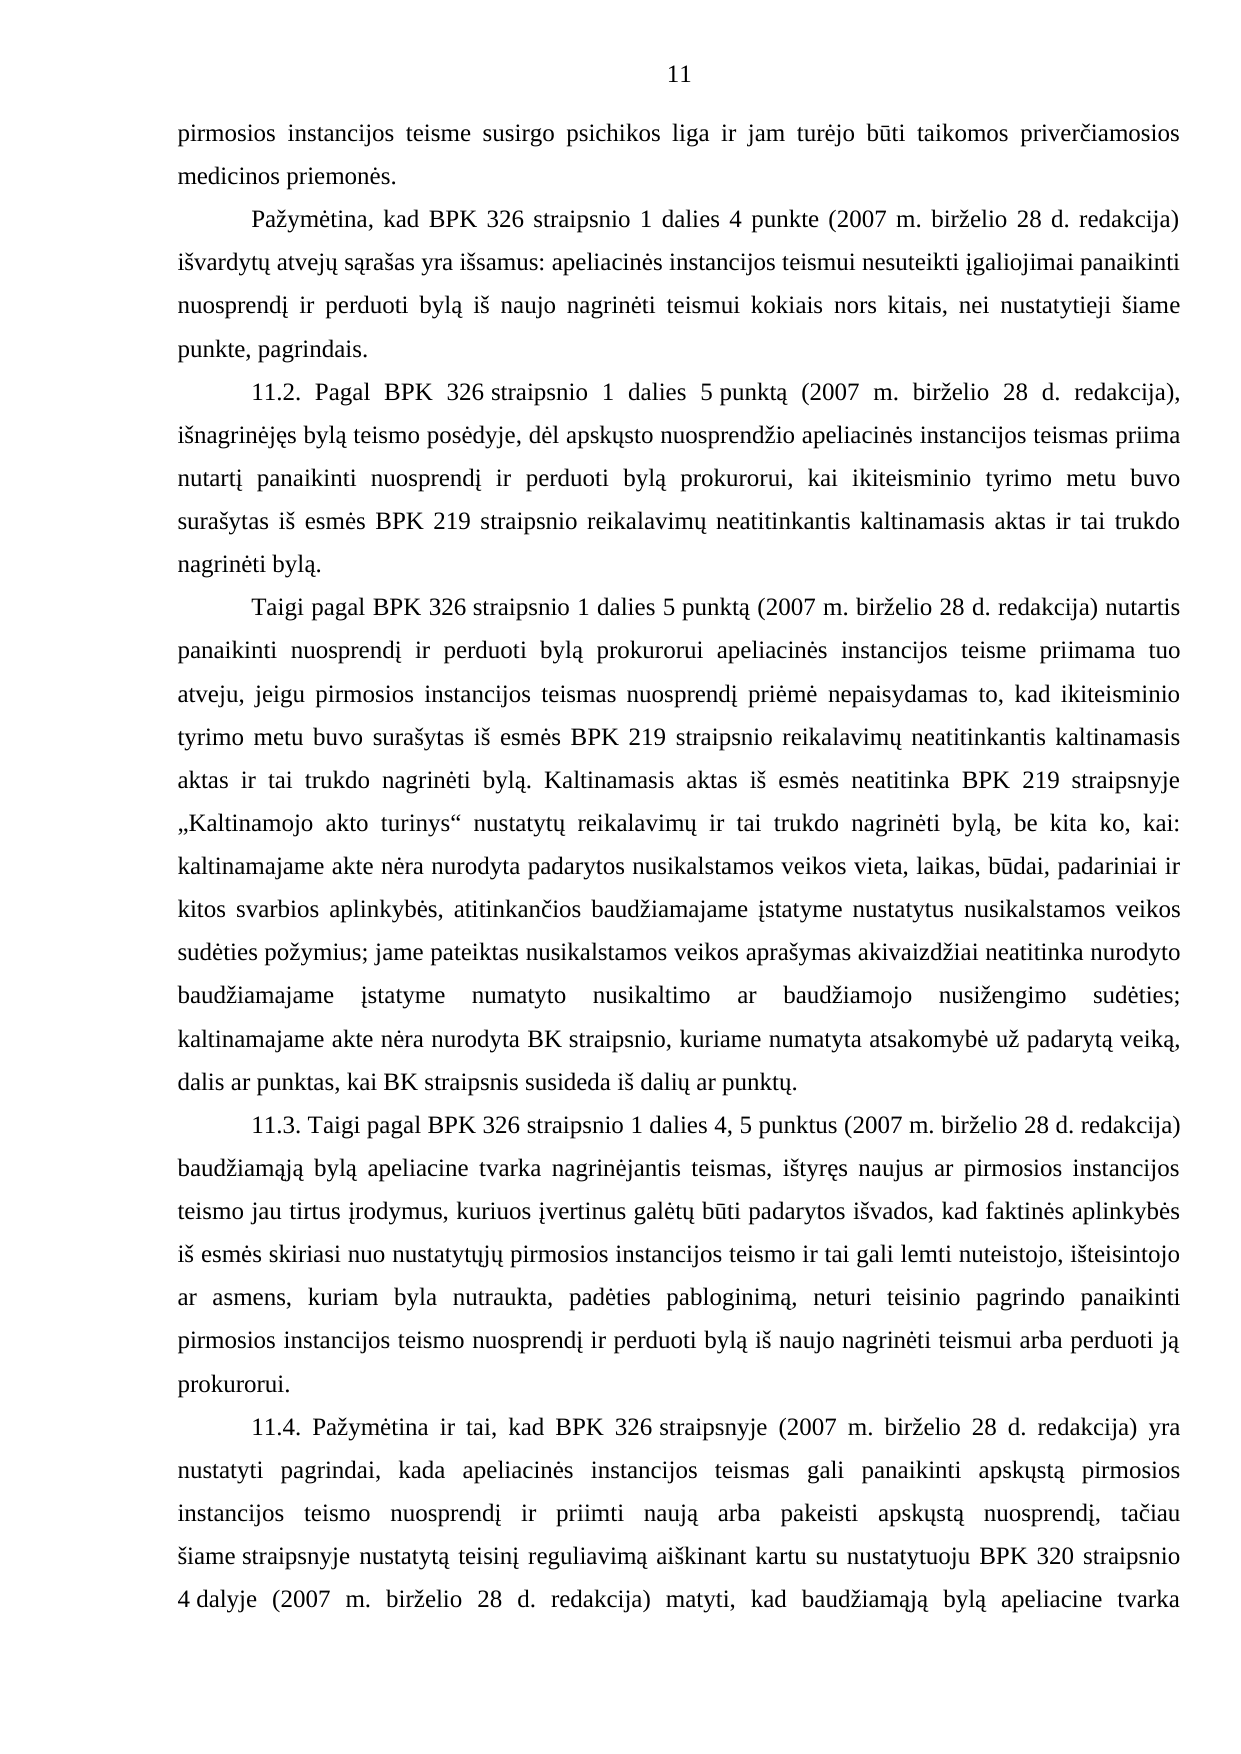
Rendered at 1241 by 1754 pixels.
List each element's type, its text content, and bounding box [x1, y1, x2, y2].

text 11.4. Pažymėtina ir tai, kad BPK 326 straipsnyje (2007 m. birželio 28 d. redakcija) yra nustatyti pagrindai, kada apeliacinės instancijos teismas gali panaikinti apskųstą pirmosios instancijos teismo nuosprendį ir priimti naują arba pakeisti apskųstą nuosprendį, tačiau šiame straipsnyje nustatytą teisinį reguliavimą aiškinant kartu su nustatytuoju BPK 320 straipsnio 4 dalyje (2007 m. birželio 28 d. redakcija) matyti, kad baudžiamąją bylą apeliacine tvarka [177, 1412, 1181, 1613]
text Taigi pagal BPK 326 straipsnio 1 dalies 5 punktą (2007 m. birželio 28 d. redakcija) nutartis panaikinti nuosprendį ir perduoti bylą prokurorui apeliacinės instancijos teisme priimama tuo atveju, jeigu pirmosios instancijos teismas nuosprendį priėmė nepaisydamas to, kad ikiteisminio tyrimo metu buvo surašytas iš esmės BPK 219 straipsnio reikalavimų neatitinkantis kaltinamasis aktas ir tai trukdo nagrinėti bylą. Kaltinamasis aktas iš esmės neatitinka BPK 219 straipsnyje „Kaltinamojo akto turinys“ nustatytų reikalavimų ir tai trukdo nagrinėti bylą, be kita ko, kai: kaltinamajame akte nėra nurodyta padarytos nusikalstamos veikos vieta, laikas, būdai, padariniai ir kitos svarbios aplinkybės, atitinkančios baudžiamajame įstatyme nustatytus nusikalstamos veikos sudėties požymius; jame pateiktas nusikalstamos veikos aprašymas akivaizdžiai neatitinka nurodyto baudžiamajame įstatyme numatyto nusikaltimo ar baudžiamojo nusižengimo sudėties; kaltinamajame akte nėra nurodyta BK straipsnio, kuriame numatyta atsakomybė už padarytą veiką, dalis ar punktas, kai BK straipsnis susideda iš dalių ar punktų. [177, 592, 1181, 1096]
text pirmosios instancijos teisme susirgo psichikos liga ir jam turėjo būti taikomos priverčiamosios medicinos priemonės. [177, 118, 1181, 190]
text 11.3. Taigi pagal BPK 326 straipsnio 1 dalies 4, 5 punktus (2007 m. birželio 28 d. redakcija) baudžiamąją bylą apeliacine tvarka nagrinėjantis teismas, ištyręs naujus ar pirmosios instancijos teismo jau tirtus įrodymus, kuriuos įvertinus galėtų būti padarytos išvados, kad faktinės aplinkybės iš esmės skiriasi nuo nustatytųjų pirmosios instancijos teismo ir tai gali lemti nuteistojo, išteisintojo ar asmens, kuriam byla nutraukta, padėties pabloginimą, neturi teisinio pagrindo panaikinti pirmosios instancijos teismo nuosprendį ir perduoti bylą iš naujo nagrinėti teismui arba perduoti ją prokurorui. [177, 1110, 1181, 1397]
text Pažymėtina, kad BPK 326 straipsnio 1 dalies 4 punkte (2007 m. birželio 28 d. redakcija) išvardytų atvejų sąrašas yra išsamus: apeliacinės instancijos teismui nesuteikti įgaliojimai panaikinti nuosprendį ir perduoti bylą iš naujo nagrinėti teismui kokiais nors kitais, nei nustatytieji šiame punkte, pagrindais. [177, 204, 1181, 362]
text 11.2. Pagal BPK 326 straipsnio 1 dalies 5 punktą (2007 m. birželio 28 d. redakcija), išnagrinėjęs bylą teismo posėdyje, dėl apskųsto nuosprendžio apeliacinės instancijos teismas priima nutartį panaikinti nuosprendį ir perduoti bylą prokurorui, kai ikiteisminio tyrimo metu buvo surašytas iš esmės BPK 219 straipsnio reikalavimų neatitinkantis kaltinamasis aktas ir tai trukdo nagrinėti bylą. [177, 377, 1181, 578]
